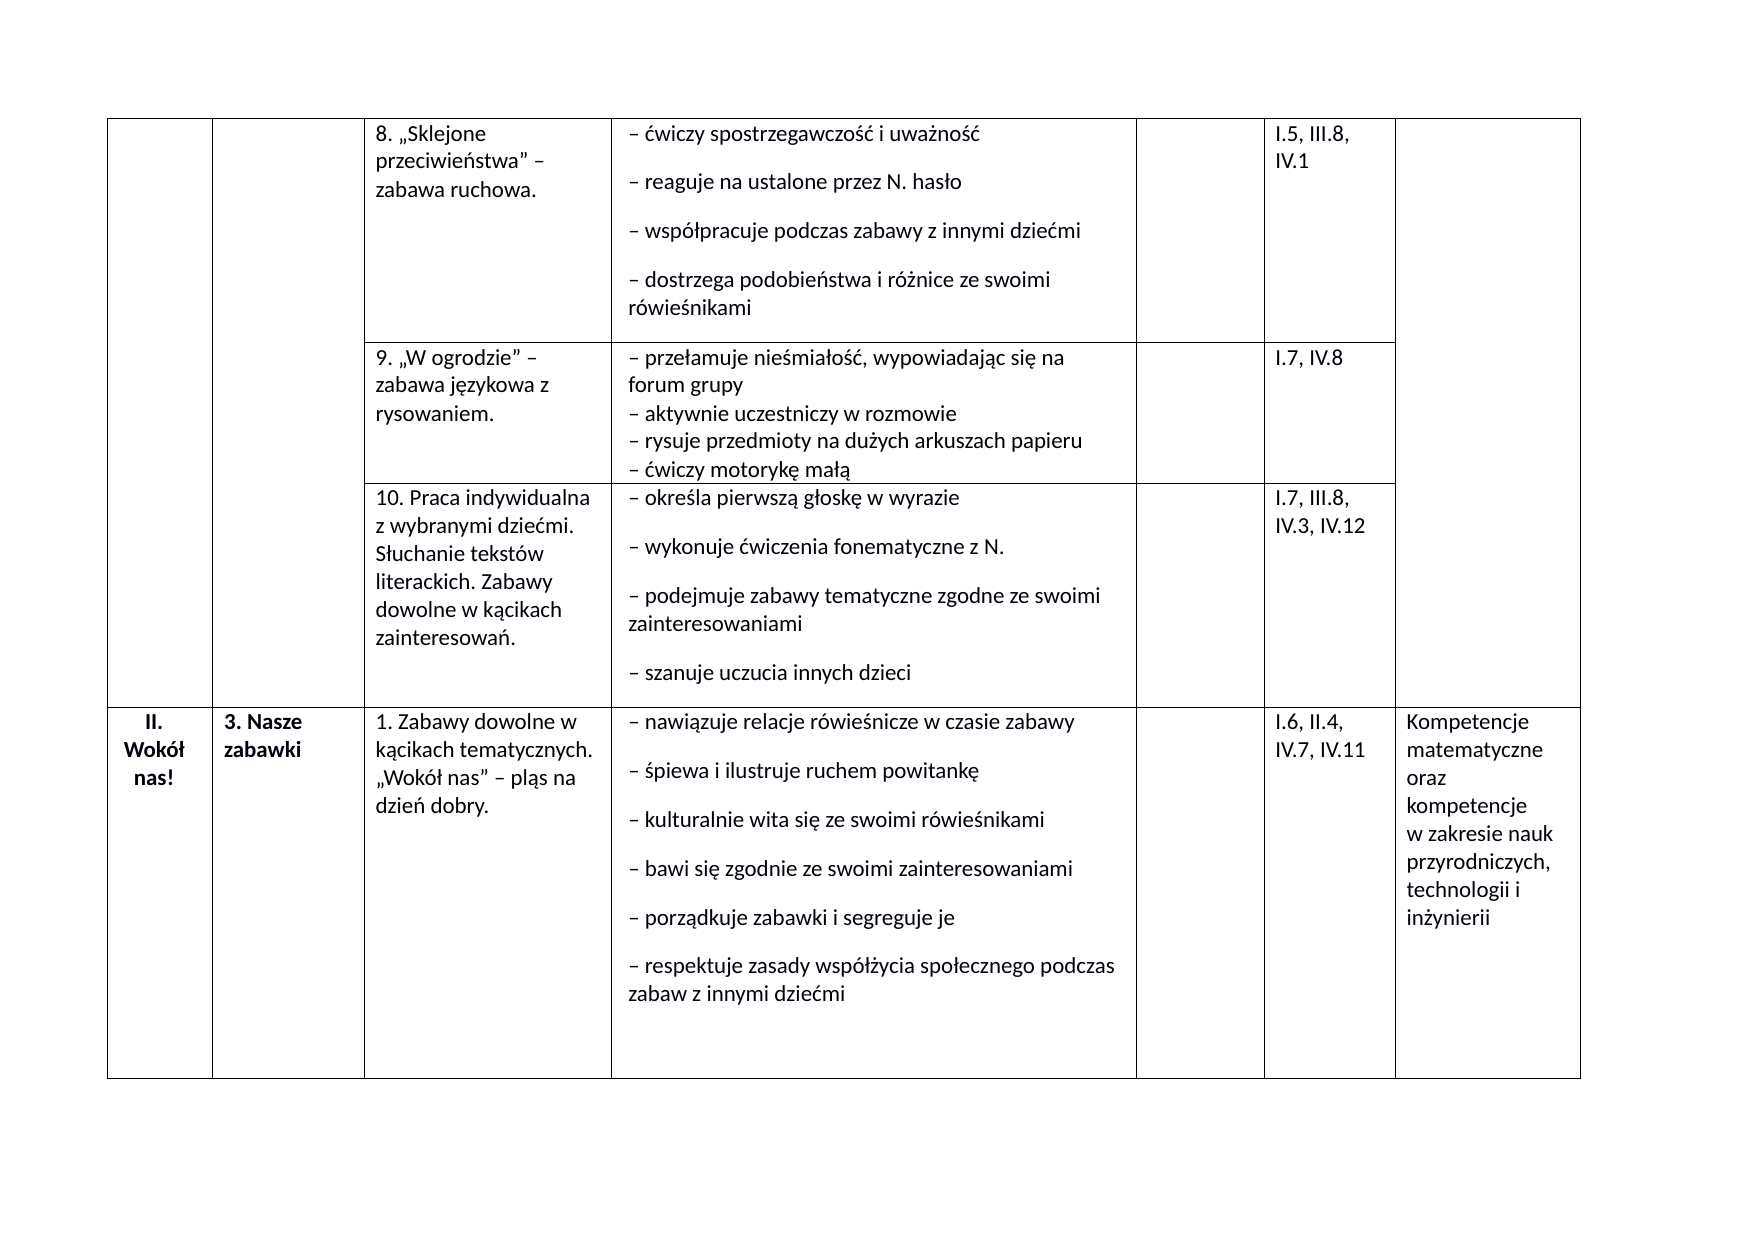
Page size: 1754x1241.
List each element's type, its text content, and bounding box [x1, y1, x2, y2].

table_cell [1137, 119, 1264, 342]
table_cell – ćwiczy spostrzegawczość i uważność – reaguje na ustalone przez N. hasło – współpracuje podczas zabawy z innymi dziećmi – dostrzega podobieństwa i różnice ze swoimi rówieśnikami [612, 119, 1136, 342]
table_cell 9. „W ogrodzie” – zabawa językowa z rysowaniem. [365, 343, 611, 483]
table_cell I.5, III.8, IV.1 [1265, 119, 1395, 342]
table_cell [108, 119, 212, 707]
table_cell I.6, II.4, IV.7, IV.11 [1265, 708, 1395, 1078]
table_cell 8. „Sklejone przeciwieństwa” – zabawa ruchowa. [365, 119, 611, 342]
table_cell – przełamuje nieśmiałość, wypowiadając się na forum grupy – aktywnie uczestniczy w rozmowie – rysuje przedmioty na dużych arkuszach papieru – ćwiczy motorykę małą [612, 343, 1136, 483]
table_cell 10. Praca indywidualna z wybranymi dziećmi. Słuchanie tekstów literackich. Zabawy dowolne w kącikach zainteresowań. [365, 484, 611, 707]
table_cell [1137, 484, 1264, 707]
table_cell [1396, 119, 1580, 707]
table_cell [213, 119, 364, 707]
table_cell II. Wokół nas! [108, 708, 212, 1078]
table_cell I.7, IV.8 [1265, 343, 1395, 483]
table_cell 1. Zabawy dowolne w kącikach tematycznych. „Wokół nas” – pląs na dzień dobry. [365, 708, 611, 1078]
table_cell [1137, 343, 1264, 483]
table_cell – określa pierwszą głoskę w wyrazie – wykonuje ćwiczenia fonematyczne z N. – podejmuje zabawy tematyczne zgodne ze swoimi zainteresowaniami – szanuje uczucia innych dzieci [612, 484, 1136, 707]
table_cell Kompetencje matematyczne oraz kompetencje w zakresie nauk przyrodniczych, technologii i inżynierii [1396, 708, 1580, 1078]
table_cell [1137, 708, 1264, 1078]
table_cell – nawiązuje relacje rówieśnicze w czasie zabawy – śpiewa i ilustruje ruchem powitankę – kulturalnie wita się ze swoimi rówieśnikami – bawi się zgodnie ze swoimi zainteresowaniami – porządkuje zabawki i segreguje je – respektuje zasady współżycia społecznego podczas zabaw z innymi dziećmi [612, 708, 1136, 1078]
table_cell I.7, III.8, IV.3, IV.12 [1265, 484, 1395, 707]
table_cell 3. Nasze zabawki [213, 708, 364, 1078]
